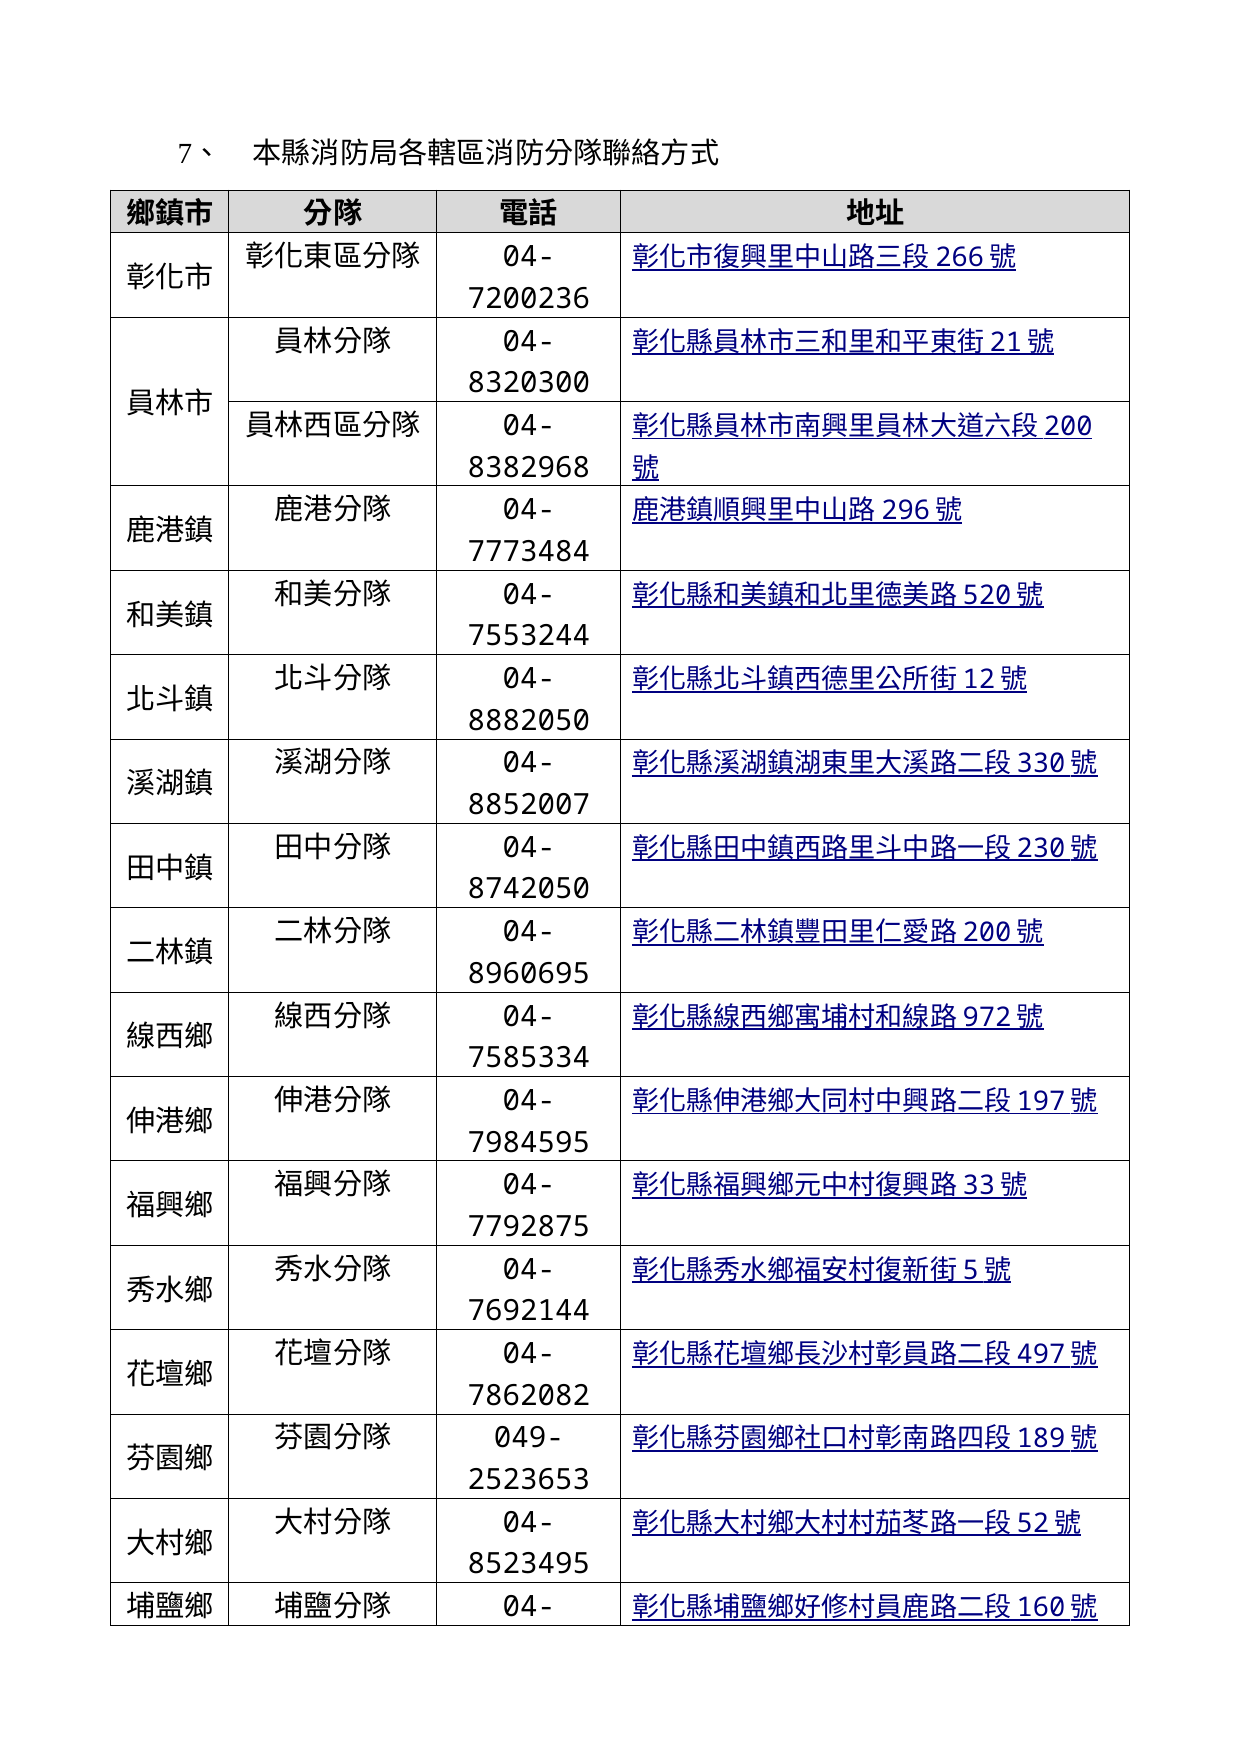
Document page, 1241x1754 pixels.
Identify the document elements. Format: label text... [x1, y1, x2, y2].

table_cell 二林分隊 [229, 908, 436, 992]
table_cell 大村鄉 [111, 1499, 228, 1582]
table_cell 彰化縣埔鹽鄉好修村員鹿路二段160號 [621, 1583, 1129, 1625]
table_cell 04-7553244 [437, 571, 620, 654]
table_cell 彰化縣芬園鄉社口村彰南路四段189號 [621, 1415, 1129, 1498]
table_cell 04-7792875 [437, 1161, 620, 1245]
table_cell 04-8742050 [437, 824, 620, 907]
table_cell 福興鄉 [111, 1161, 228, 1245]
table_cell 二林鎮 [111, 908, 228, 992]
table_cell 芬園鄉 [111, 1415, 228, 1498]
table_cell 彰化縣花壇鄉長沙村彰員路二段497號 [621, 1330, 1129, 1413]
table_cell 埔鹽鄉 [111, 1583, 228, 1625]
table_cell 線西鄉 [111, 993, 228, 1076]
table_cell 彰化縣秀水鄉福安村復新街5號 [621, 1246, 1129, 1329]
table_cell 彰化縣伸港鄉大同村中興路二段197號 [621, 1077, 1129, 1160]
table_cell 溪湖分隊 [229, 740, 436, 823]
table_cell 鹿港分隊 [229, 486, 436, 570]
table_cell 彰化市 [111, 233, 228, 317]
table_header 鄉鎮市 [111, 191, 228, 232]
table_cell 彰化縣員林市三和里和平東街21號 [621, 318, 1129, 401]
table_cell 彰化市復興里中山路三段266號 [621, 233, 1129, 317]
table_cell 花壇分隊 [229, 1330, 436, 1413]
table_cell 和美鎮 [111, 571, 228, 654]
table_cell 彰化縣二林鎮豐田里仁愛路200號 [621, 908, 1129, 992]
table_cell 彰化縣員林市南興里員林大道六段200號 [621, 402, 1129, 485]
table_cell 花壇鄉 [111, 1330, 228, 1413]
table_cell 彰化縣和美鎮和北里德美路520號 [621, 571, 1129, 654]
table_cell 伸港鄉 [111, 1077, 228, 1160]
table_header 分隊 [229, 191, 436, 232]
table_cell 彰化縣北斗鎮西德里公所街12號 [621, 655, 1129, 738]
table_cell 彰化東區分隊 [229, 233, 436, 317]
table_cell 04-8320300 [437, 318, 620, 401]
table_cell 芬園分隊 [229, 1415, 436, 1498]
table_cell 和美分隊 [229, 571, 436, 654]
table_cell 鹿港鎮 [111, 486, 228, 570]
table_cell 田中分隊 [229, 824, 436, 907]
table_cell 彰化縣大村鄉大村村茄苳路一段52號 [621, 1499, 1129, 1582]
table_cell 04-8882050 [437, 655, 620, 738]
table_cell 田中鎮 [111, 824, 228, 907]
table_cell 04-8382968 [437, 402, 620, 485]
table_cell 北斗分隊 [229, 655, 436, 738]
table_cell 線西分隊 [229, 993, 436, 1076]
table_cell 秀水鄉 [111, 1246, 228, 1329]
table_cell 溪湖鎮 [111, 740, 228, 823]
table_cell 員林分隊 [229, 318, 436, 401]
table_cell 04-7984595 [437, 1077, 620, 1160]
table_cell 04-8523495 [437, 1499, 620, 1582]
table_cell 04-7585334 [437, 993, 620, 1076]
list 本縣消防局各轄區消防分隊聯絡方式 [177, 127, 1063, 173]
table_cell 049-2523653 [437, 1415, 620, 1498]
table_cell 大村分隊 [229, 1499, 436, 1582]
table_cell 04-7692144 [437, 1246, 620, 1329]
table_cell 彰化縣線西鄉寓埔村和線路972號 [621, 993, 1129, 1076]
table_cell 鹿港鎮順興里中山路296號 [621, 486, 1129, 570]
table_cell 員林西區分隊 [229, 402, 436, 485]
table_cell 福興分隊 [229, 1161, 436, 1245]
table_cell 彰化縣田中鎮西路里斗中路一段230號 [621, 824, 1129, 907]
table_cell 伸港分隊 [229, 1077, 436, 1160]
table_cell 彰化縣溪湖鎮湖東里大溪路二段330號 [621, 740, 1129, 823]
table_cell 秀水分隊 [229, 1246, 436, 1329]
table_cell 04-7200236 [437, 233, 620, 317]
table_cell 04-8960695 [437, 908, 620, 992]
table_cell 04-7862082 [437, 1330, 620, 1413]
table_cell 埔鹽分隊 [229, 1583, 436, 1625]
table_header 電話 [437, 191, 620, 232]
table_cell 北斗鎮 [111, 655, 228, 738]
table_cell 彰化縣福興鄉元中村復興路33號 [621, 1161, 1129, 1245]
table_cell 員林市 [111, 318, 228, 485]
table_cell 04-8852007 [437, 740, 620, 823]
table_cell 04- [437, 1583, 620, 1625]
table_cell 04-7773484 [437, 486, 620, 570]
table_header 地址 [621, 191, 1129, 232]
